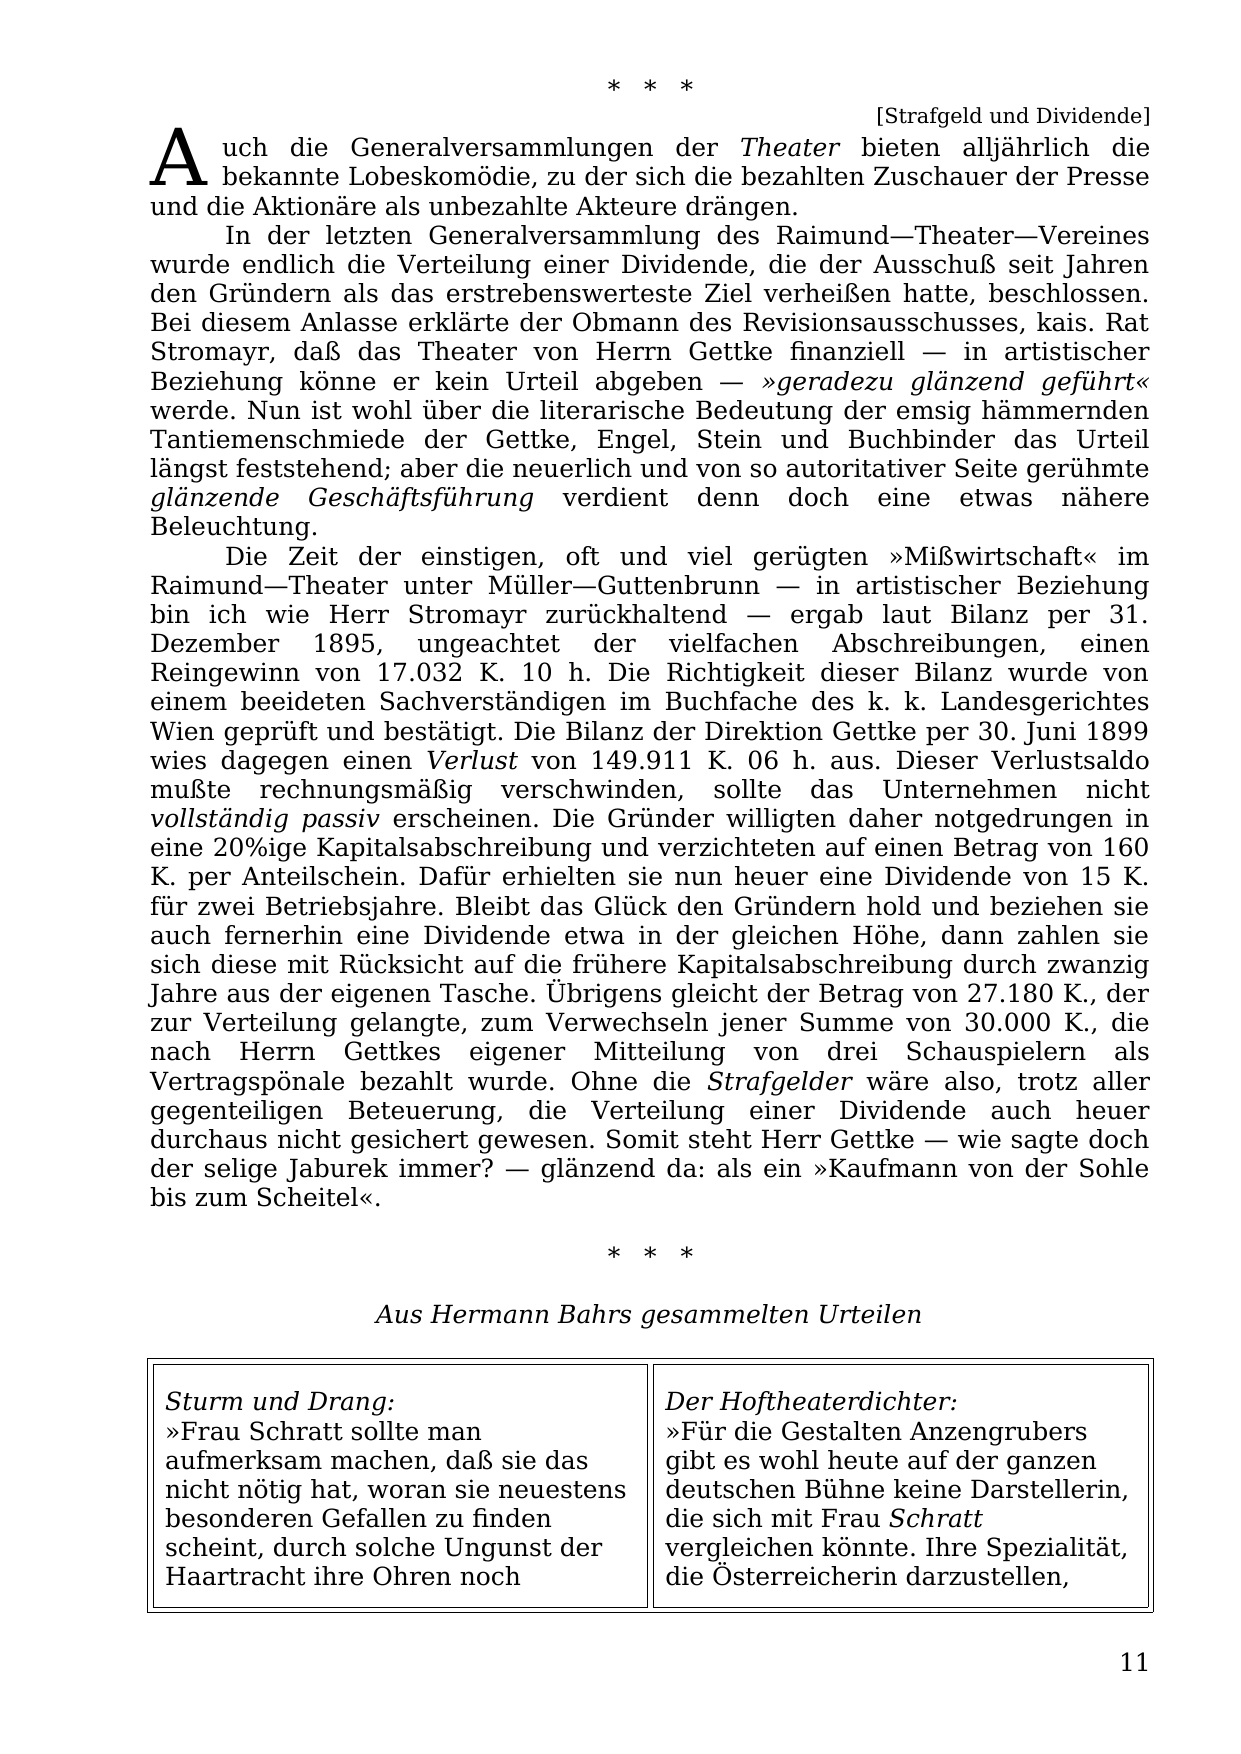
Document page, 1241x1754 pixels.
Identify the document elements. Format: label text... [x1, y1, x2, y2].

text [Strafgeld und Dividende] [180, 104, 1151, 128]
text Auch die Generalversammlungen der Theater bieten alljährlich die bekannte Lobeskomödie, zu der sich die bezahlten Zuschauer der Presse und die Aktionäre als unbezahlte Akteure drängen. [150, 128, 1151, 221]
text Die Zeit der einstigen, oft und viel gerügten »Mißwirtschaft« im Raimund—Theater unter Müller—Guttenbrunn — in artistischer Beziehung bin ich wie Herr Stromayr zurückhaltend — ergab laut Bilanz per 31. Dezember 1895, ungeachtet der vielfachen Abschreibungen, einen Reingewinn von 17.032 K. 10 h. Die Richtigkeit dieser Bilanz wurde von einem beeideten Sachverständigen im Buchfache des k. k. Landesgerichtes Wien geprüft und bestätigt. Die Bilanz der Direktion Gettke per 30. Juni 1899 wies dagegen einen Verlust von 149.911 K. 06 h. aus. Dieser Verlustsaldo mußte rechnungsmäßig verschwinden, sollte das Unternehmen nicht vollständig passiv erscheinen. Die Gründer willigten daher notgedrungen in eine 20%ige Kapitalsabschreibung und verzichteten auf einen Betrag von 160 K. per Anteilschein. Dafür erhielten sie nun heuer eine Dividende von 15 K. für zwei Betriebsjahre. Bleibt das Glück den Gründern hold und beziehen sie auch fernerhin eine Dividende etwa in der gleichen Höhe, dann zahlen sie sich diese mit Rücksicht auf die frühere Kapitalsabschreibung durch zwanzig Jahre aus der eigenen Tasche. Übrigens gleicht der Betrag von 27.180 K., der zur Verteilung gelangte, zum Verwechseln jener Summe von 30.000 K., die nach Herrn Gettkes eigener Mitteilung von drei Schauspielern als Vertragspönale bezahlt wurde. Ohne die Strafgelder wäre also, trotz aller gegenteiligen Beteuerung, die Verteilung einer Dividende auch heuer durchaus nicht gesichert gewesen. Somit steht Herr Gettke — wie sagte doch der selige Jaburek immer? — glänzend da: als ein »Kaufmann von der Sohle bis zum Scheitel«. [150, 542, 1151, 1212]
text * * * [150, 1242, 1151, 1271]
table_header Sturm und Drang: »Frau Schratt sollte man aufmerksam machen, daß sie das nicht nötig hat, woran sie neuestens besonderen Gefallen zu finden scheint, durch solche Ungunst der Haartracht ihre Ohren noch [150, 1359, 650, 1607]
text * * * [150, 75, 1151, 104]
text Aus Hermann Bahrs gesammelten Urteilen [150, 1300, 1151, 1329]
table_header Der Hoftheaterdichter: »Für die Gestalten Anzengrubers gibt es wohl heute auf der ganzen deutschen Bühne keine Darstellerin, die sich mit Frau Schratt vergleichen könnte. Ihre Spezialität, die Österreicherin darzustellen, [650, 1359, 1151, 1607]
text In der letzten Generalversammlung des Raimund—Theater—Vereines wurde endlich die Verteilung einer Dividende, die der Ausschuß seit Jahren den Gründern als das erstrebenswerteste Ziel verheißen hatte, beschlossen. Bei diesem Anlasse erklärte der Obmann des Revisionsausschusses, kais. Rat Stromayr, daß das Theater von Herrn Gettke finanziell — in artistischer Beziehung könne er kein Urteil abgeben — »geradezu glänzend geführt« werde. Nun ist wohl über die literarische Bedeutung der emsig hämmernden Tantiemenschmiede der Gettke, Engel, Stein und Buchbinder das Urteil längst feststehend; aber die neuerlich und von so autoritativer Seite gerühmte glänzende Geschäftsführung verdient denn doch eine etwas nähere Beleuchtung. [150, 221, 1151, 542]
